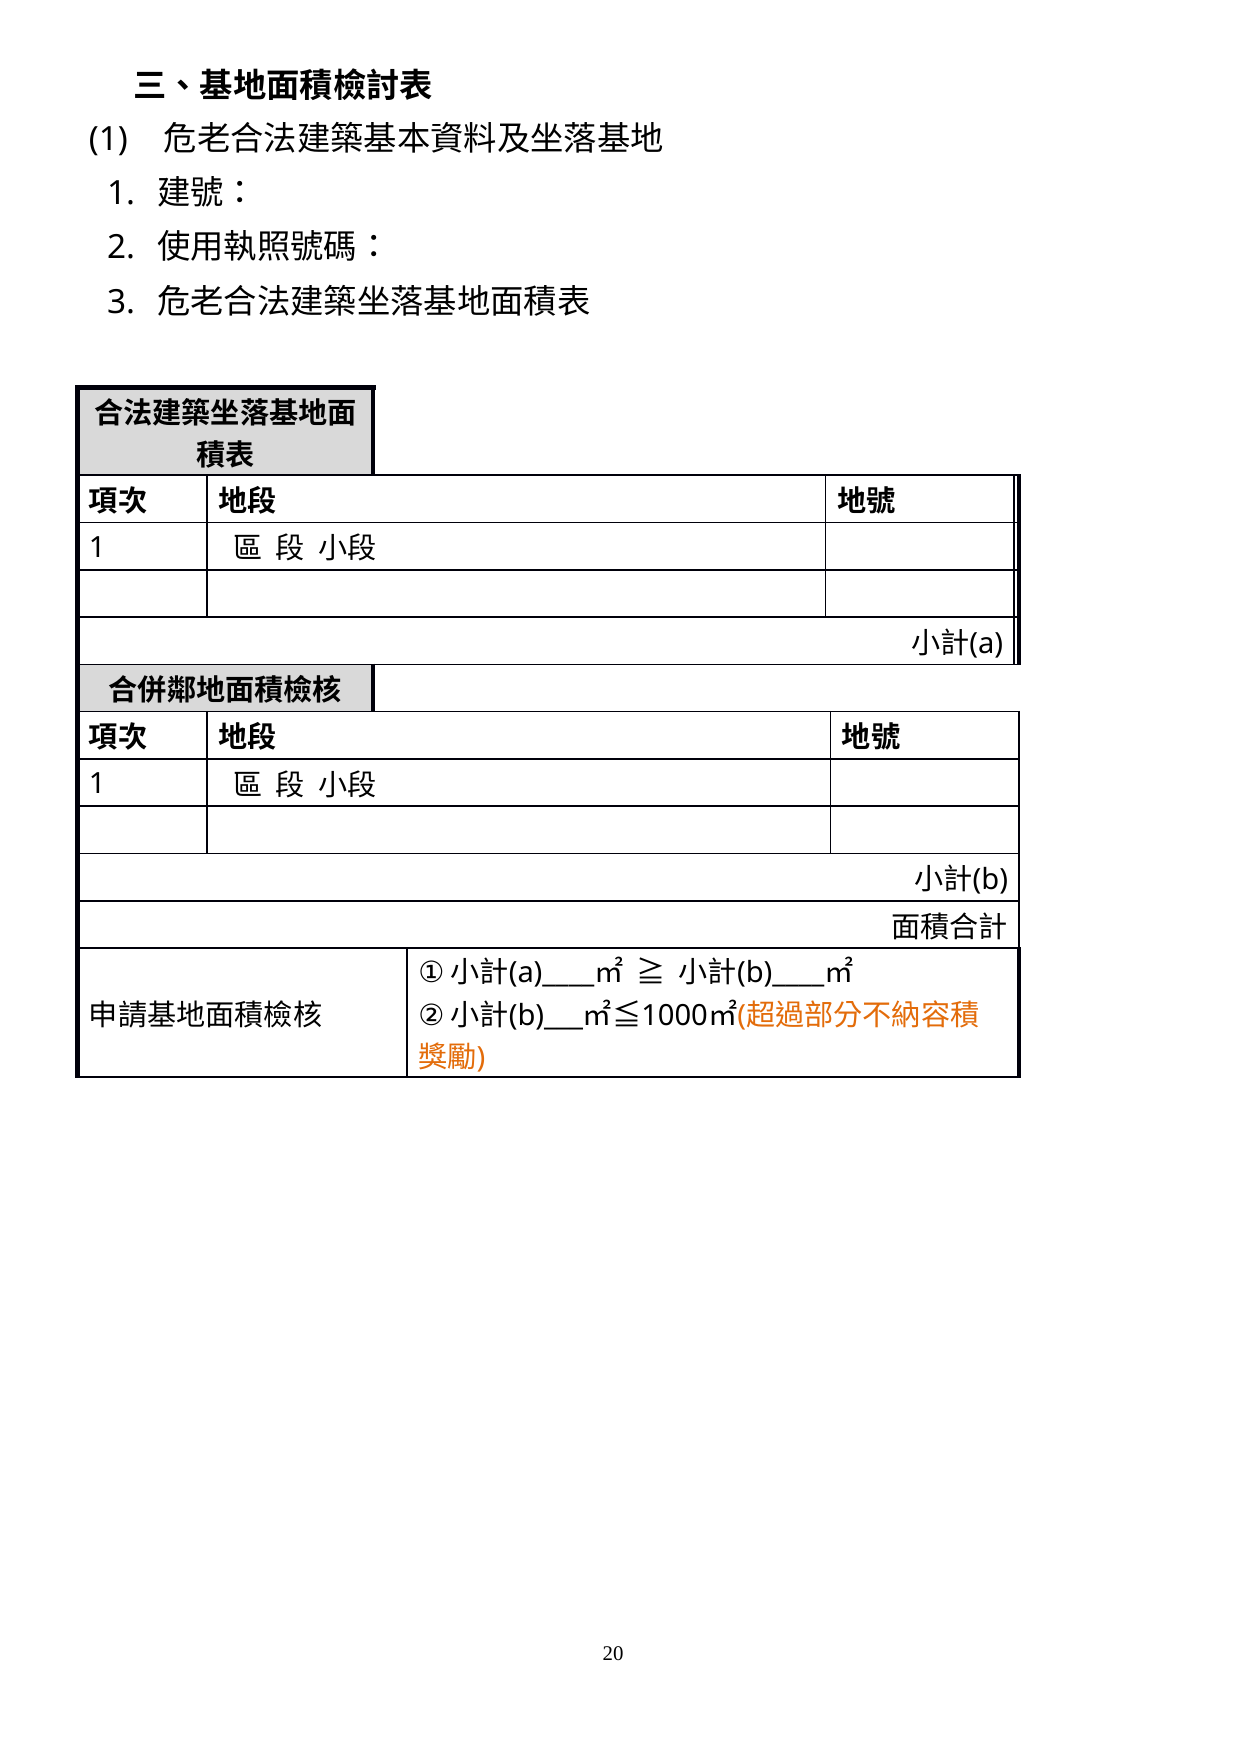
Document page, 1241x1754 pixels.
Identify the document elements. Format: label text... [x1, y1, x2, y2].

list 危老合法建築基本資料及坐落基地 [89, 107, 1137, 161]
table_cell ①小計(a)____㎡ ≧ 小計(b)____㎡ ②小計(b)___㎡≦1000㎡(超過部分不納容積獎勵) [408, 949, 1017, 1076]
table_cell 項次 [80, 712, 206, 758]
table_cell 1 [80, 760, 206, 805]
table_cell 申請基地面積檢核 [80, 949, 406, 1076]
table_cell 區 段 小段 [208, 523, 825, 569]
table_cell 地號 [826, 476, 1013, 522]
table_cell [826, 571, 1013, 616]
table_cell 小計(b) [80, 854, 1018, 900]
table_cell [826, 523, 1013, 569]
table_cell 面積合計 [80, 902, 1018, 947]
list 建號： [107, 161, 1137, 216]
table_cell [208, 807, 830, 853]
table_cell 1 [80, 523, 206, 569]
list 危老合法建築坐落基地面積表 [107, 270, 1137, 324]
list 使用執照號碼： [107, 216, 1137, 270]
table_cell 地號 [831, 712, 1018, 758]
table_cell 項次 [80, 476, 206, 522]
table_header 合法建築坐落基地面積表 [80, 390, 371, 474]
table_cell 地段 [208, 712, 830, 758]
table_cell [80, 807, 206, 853]
table_cell 小計(a) [80, 618, 1013, 663]
subtitle 三、基地面積檢討表 [133, 59, 1137, 107]
table_cell [831, 807, 1018, 853]
table_cell 地段 [208, 476, 825, 522]
table_cell 區 段 小段 [208, 760, 830, 805]
table_cell [208, 571, 825, 616]
table_cell [80, 571, 206, 616]
table_cell [831, 760, 1018, 805]
table_cell 合併鄰地面積檢核 [80, 665, 371, 711]
